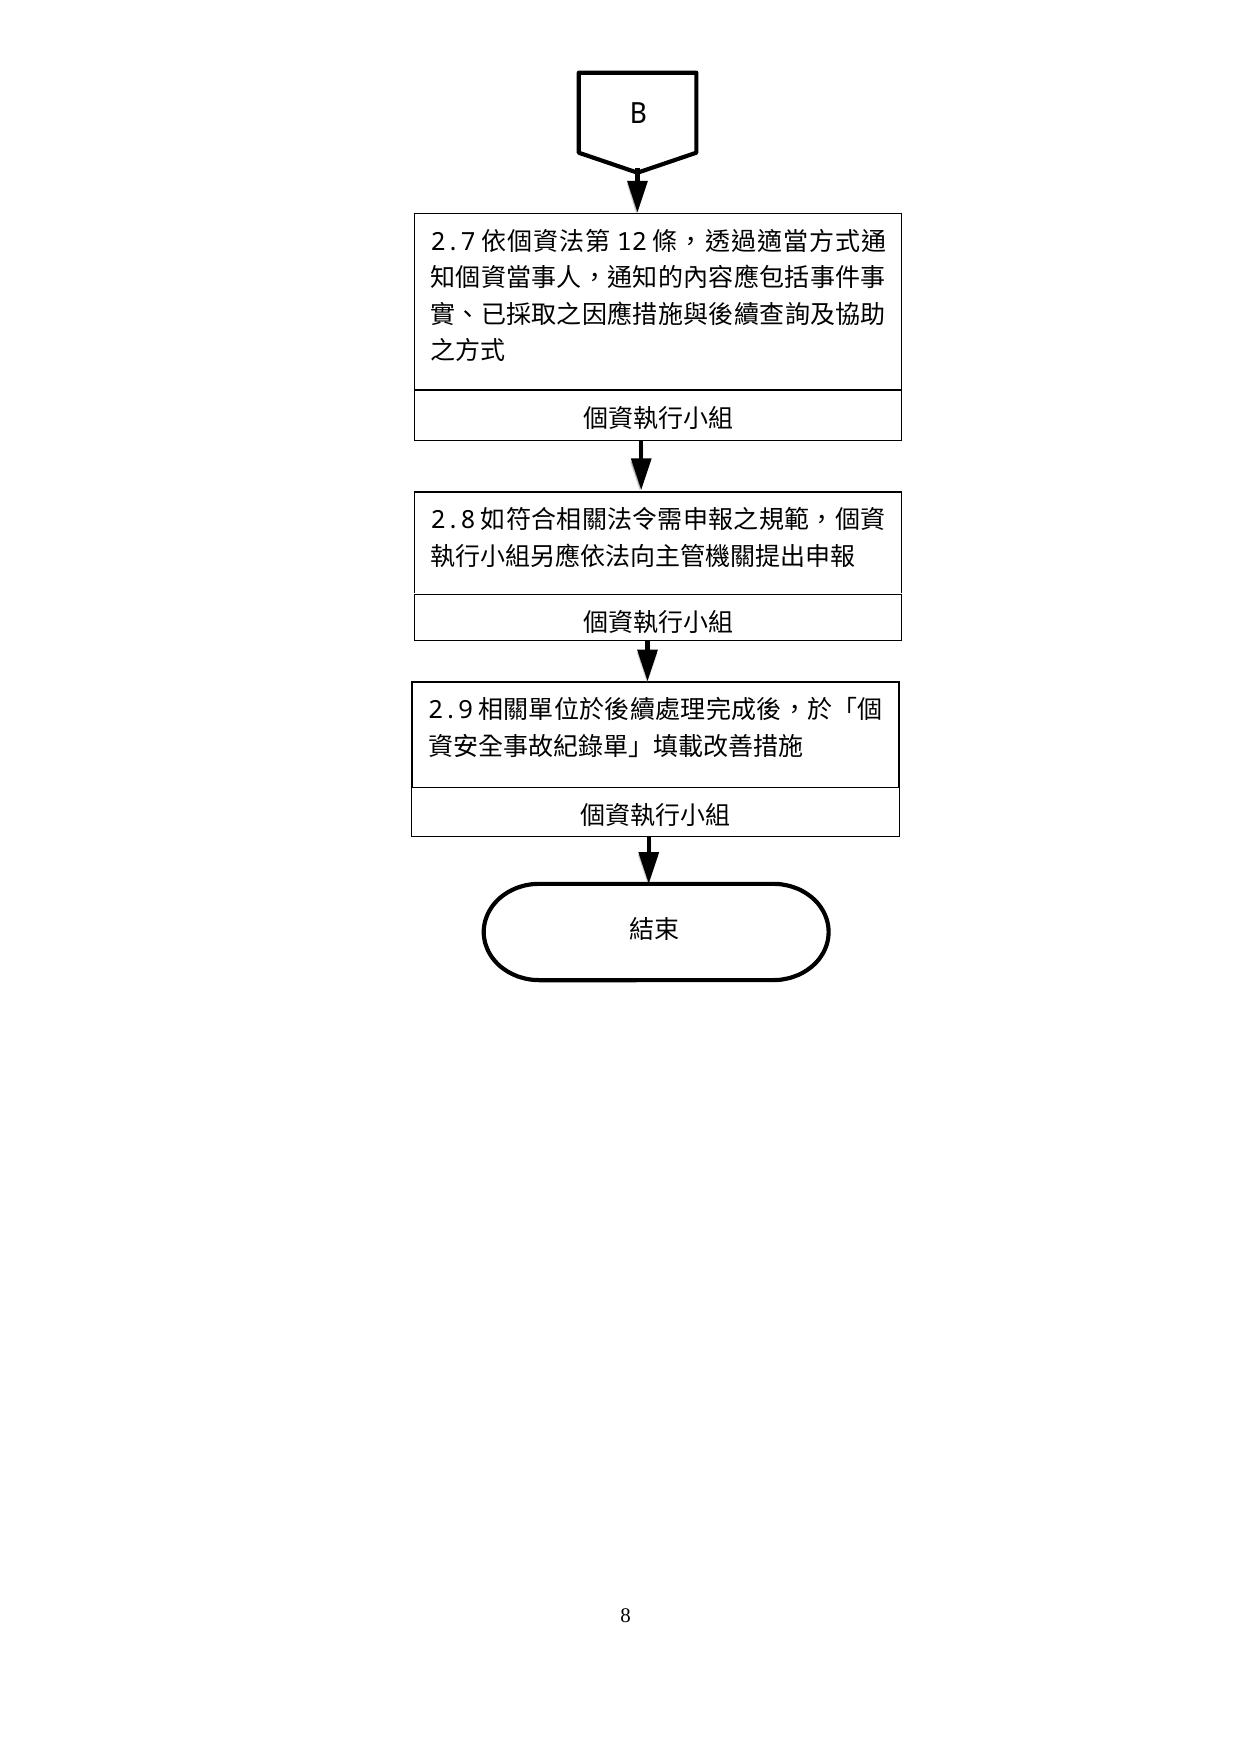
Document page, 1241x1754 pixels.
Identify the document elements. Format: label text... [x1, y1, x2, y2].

text 2.7依個資法第12條，透過適當方式通知個資當事人，通知的內容應包括事件事實、已採取之因應措施與後續查詢及協助之方式 [430, 222, 886, 367]
text 結束 [629, 909, 702, 945]
text 2.8如符合相關法令需申報之規範，個資執行小組另應依法向主管機關提出申報 [430, 500, 886, 572]
text 2.9相關單位於後續處理完成後，於「個資安全事故紀錄單」填載改善措施 [428, 690, 883, 762]
text 個資執行小組 [430, 398, 886, 432]
text 個資執行小組 [430, 602, 886, 632]
text 個資執行小組 [427, 796, 884, 829]
text B [613, 92, 663, 132]
